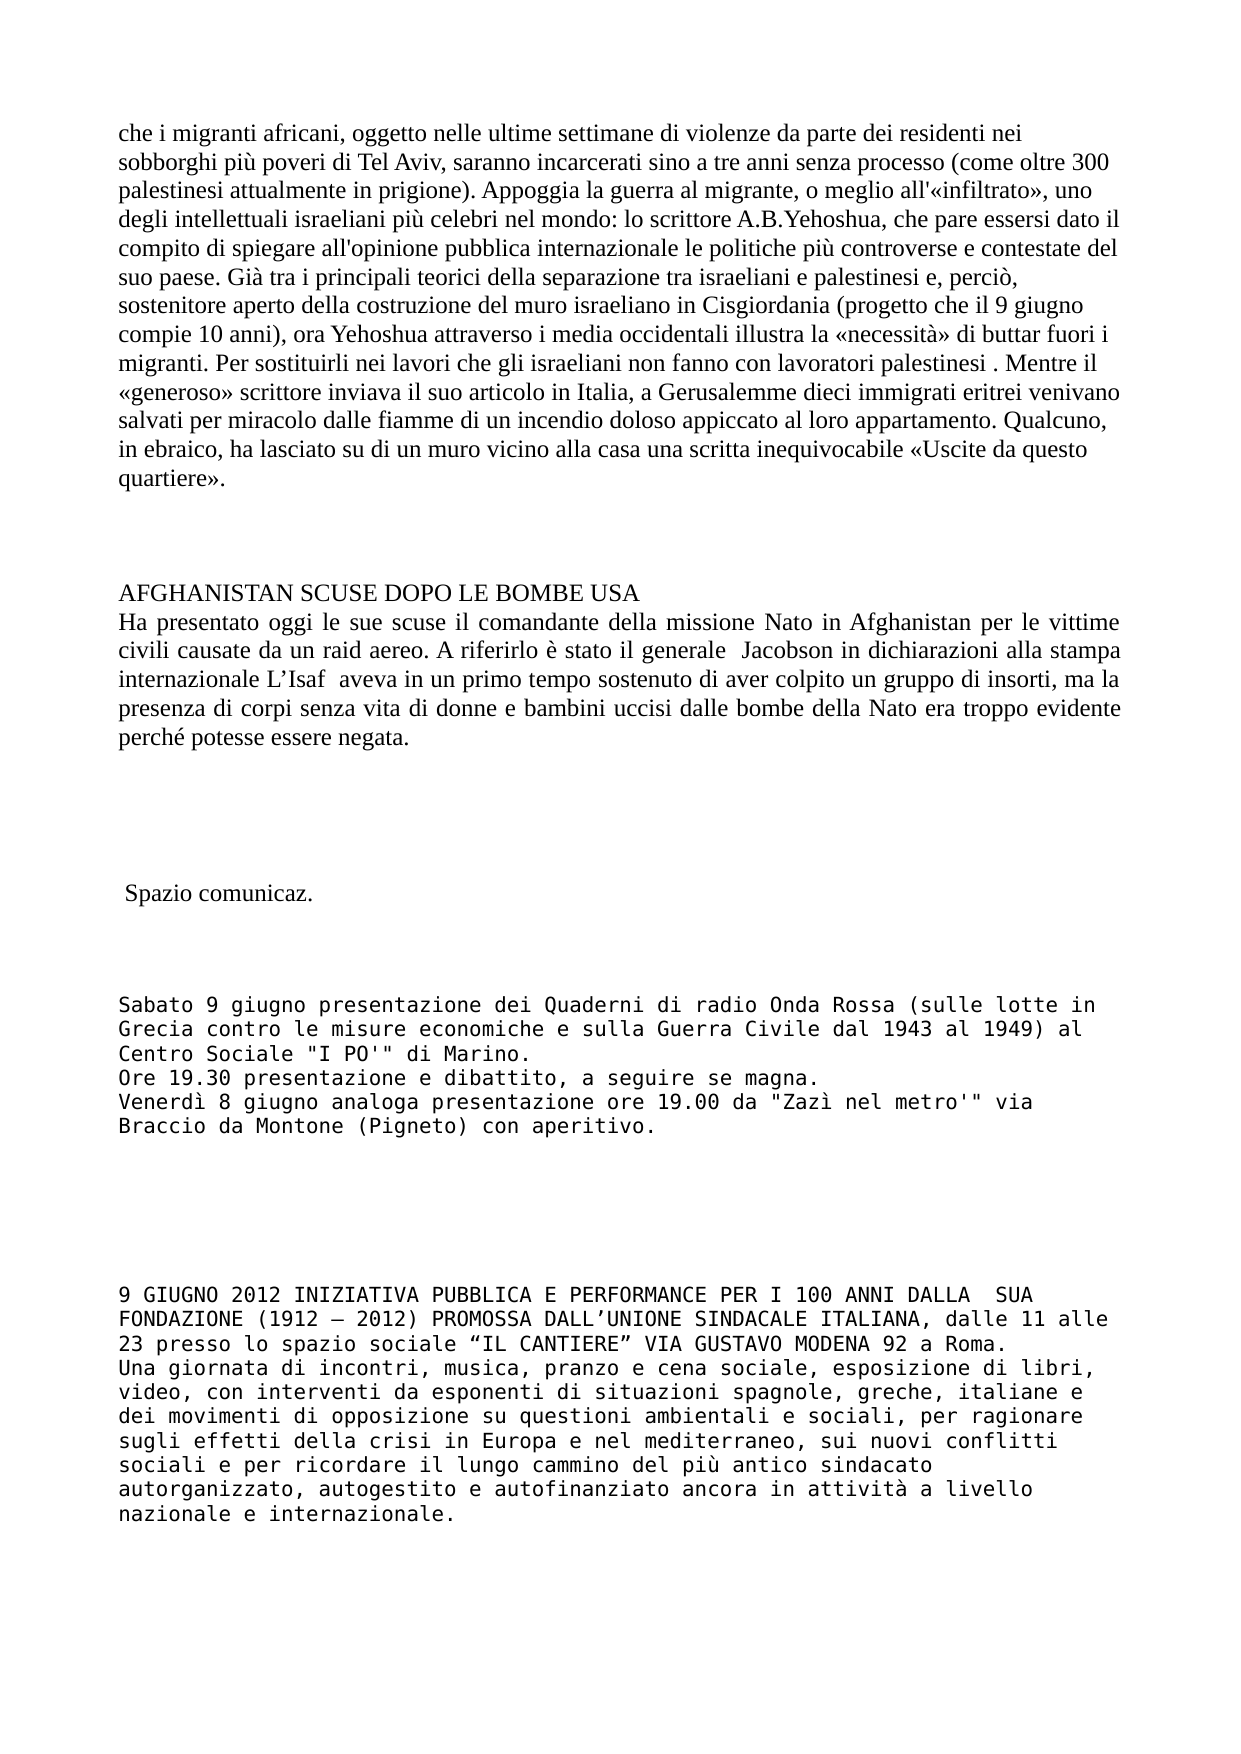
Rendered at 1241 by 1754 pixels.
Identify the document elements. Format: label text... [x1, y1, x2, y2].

text Sabato 9 giugno presentazione dei Quaderni di radio Onda Rossa (sulle lotte in Grecia contro le misure economiche e sulla Guerra Civile dal 1943 al 1949) al Centro Sociale "I PO'" di Marino. [118, 993, 1122, 1066]
text Ore 19.30 presentazione e dibattito, a seguire se magna. [118, 1066, 1122, 1090]
text AFGHANISTAN SCUSE DOPO LE BOMBE USA [118, 578, 1122, 607]
text che i migranti africani, oggetto nelle ultime settimane di violenze da parte dei residenti nei sobborghi più poveri di Tel Aviv, saranno incarcerati sino a tre anni senza processo (come oltre 300 palestinesi attualmente in prigione). Appoggia la guerra al migrante, o meglio all'«infiltrato», uno degli intellettuali israeliani più celebri nel mondo: lo scrittore A.B.Yehoshua, che pare essersi dato il compito di spiegare all'opinione pubblica internazionale le politiche più controverse e contestate del suo paese. Già tra i principali teorici della separazione tra israeliani e palestinesi e, perciò, sostenitore aperto della costruzione del muro israeliano in Cisgiordania (progetto che il 9 giugno compie 10 anni), ora Yehoshua attraverso i media occidentali illustra la «necessità» di buttar fuori i migranti. Per sostituirli nei lavori che gli israeliani non fanno con lavoratori palestinesi . Mentre il «generoso» scrittore inviava il suo articolo in Italia, a Gerusalemme dieci immigrati eritrei venivano salvati per miracolo dalle fiamme di un incendio doloso appiccato al loro appartamento. Qualcuno, in ebraico, ha lasciato su di un muro vicino alla casa una scritta inequivocabile «Uscite da questo quartiere». [118, 118, 1122, 492]
text 9 GIUGNO 2012 INIZIATIVA PUBBLICA E PERFORMANCE PER I 100 ANNI DALLA SUA FONDAZIONE (1912 – 2012) PROMOSSA DALL’UNIONE SINDACALE ITALIANA, dalle 11 alle 23 presso lo spazio sociale “IL CANTIERE” VIA GUSTAVO MODENA 92 a Roma. [118, 1283, 1122, 1356]
text Una giornata di incontri, musica, pranzo e cena sociale, esposizione di libri, video, con interventi da esponenti di situazioni spagnole, greche, italiane e dei movimenti di opposizione su questioni ambientali e sociali, per ragionare sugli effetti della crisi in Europa e nel mediterraneo, sui nuovi conflitti sociali e per ricordare il lungo cammino del più antico sindacato autorganizzato, autogestito e autofinanziato ancora in attività a livello nazionale e internazionale. [118, 1356, 1122, 1526]
text Venerdì 8 giugno analoga presentazione ore 19.00 da "Zazì nel metro'" via Braccio da Montone (Pigneto) con aperitivo. [118, 1090, 1122, 1139]
text Ha presentato oggi le sue scuse il comandante della missione Nato in Afghanistan per le vittime civili causate da un raid aereo. A riferirlo è stato il generale Jacobson in dichiarazioni alla stampa internazionale L’Isaf aveva in un primo tempo sostenuto di aver colpito un gruppo di insorti, ma la presenza di corpi senza vita di donne e bambini uccisi dalle bombe della Nato era troppo evidente perché potesse essere negata. [118, 607, 1122, 751]
text Spazio comunicaz. [118, 878, 1122, 907]
